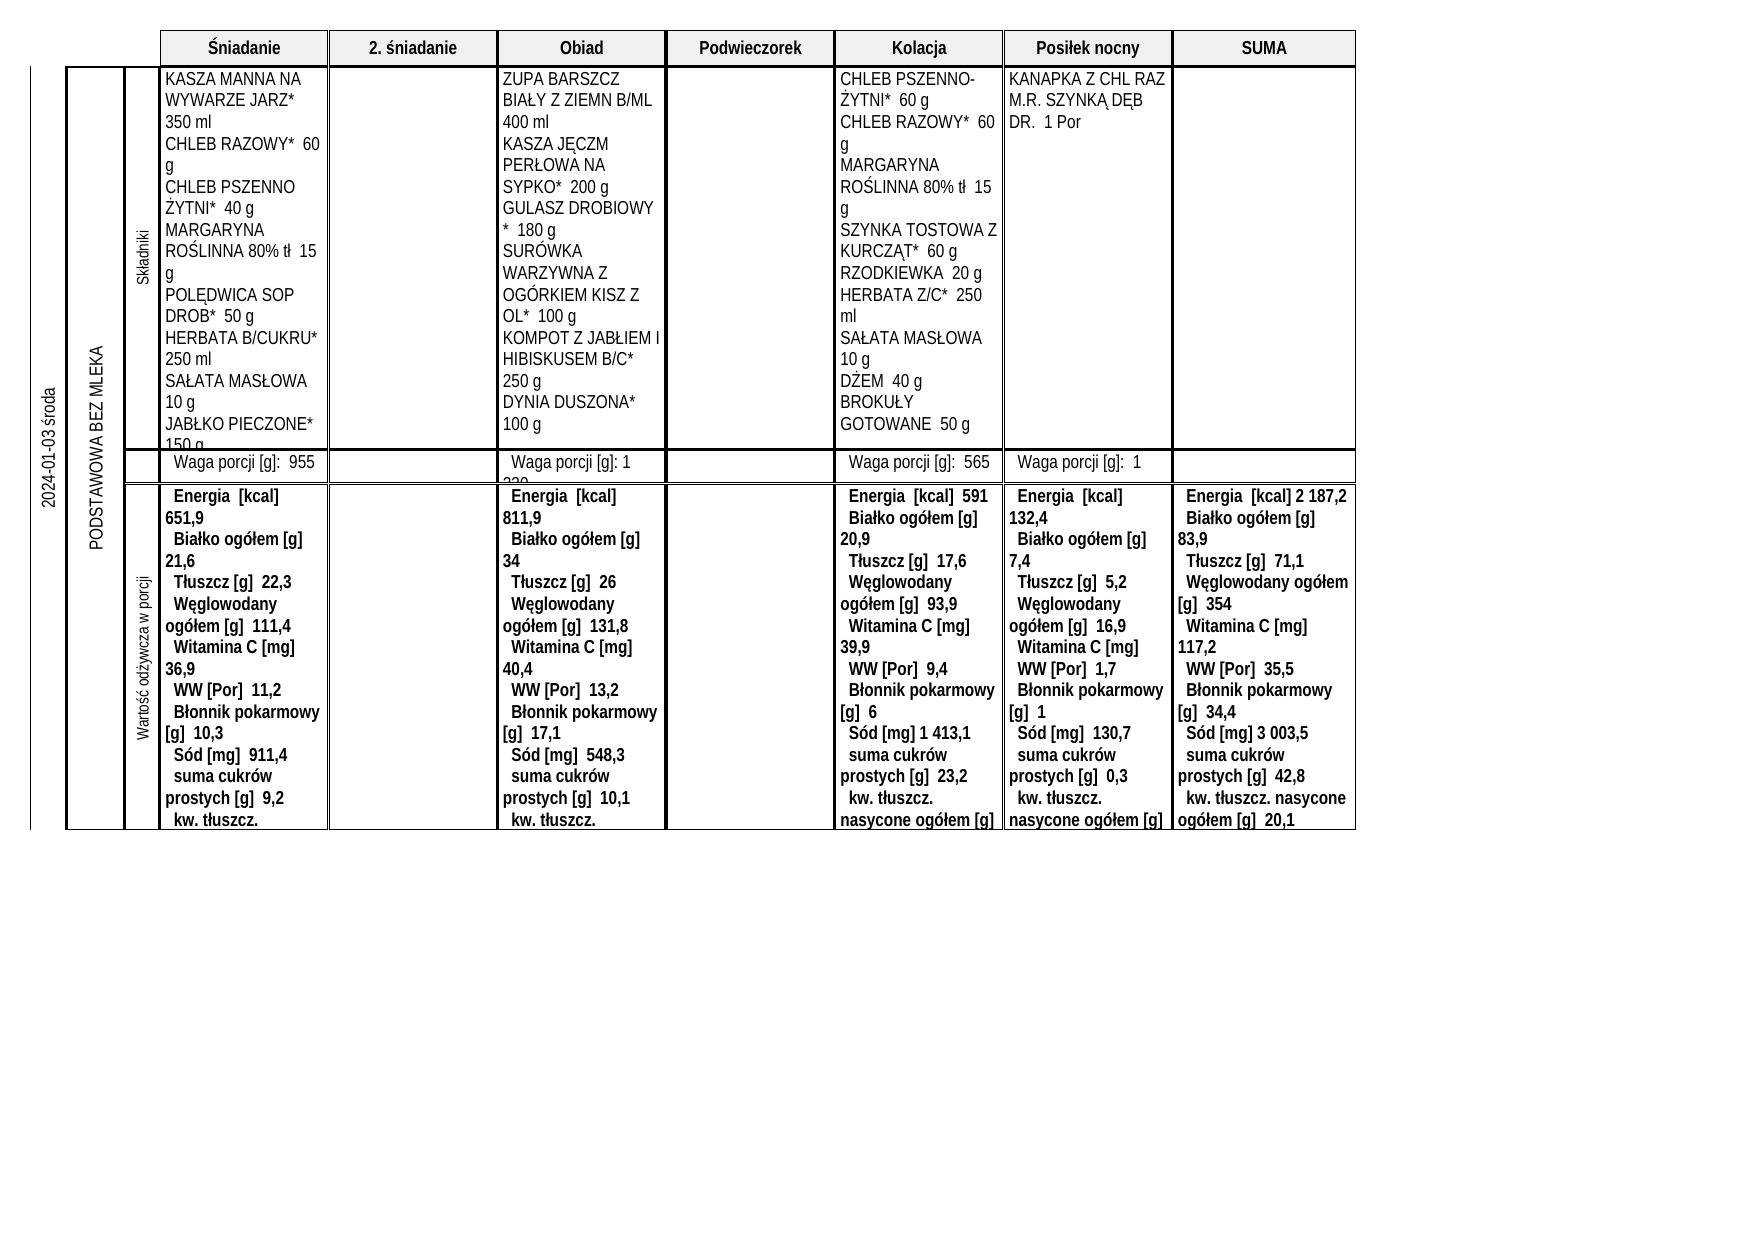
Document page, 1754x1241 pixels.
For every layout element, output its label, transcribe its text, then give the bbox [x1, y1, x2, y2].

table_cell Waga porcji [g]: 1 230 [499, 451, 664, 482]
table_header Obiad [499, 31, 664, 65]
table_cell [1174, 68, 1355, 448]
table_header [30, 30, 66, 66]
table_cell [330, 451, 496, 482]
table_cell [668, 451, 833, 482]
table_header Kolacja [836, 31, 1002, 65]
table_cell [1356, 484, 1602, 830]
table_cell ZUPA BARSZCZ BIAŁY Z ZIEMN B/ML 400 ml KASZA JĘCZM PERŁOWA NA SYPKO* 200 g GULASZ DROBIOWY * 180 g SURÓWKA WARZYWNA Z OGÓRKIEM KISZ Z OL* 100 g KOMPOT Z JABŁIEM I HIBISKUSEM B/C* 250 g DYNIA DUSZONA* 100 g [499, 68, 664, 448]
table_header [1356, 30, 1602, 66]
table_header [66, 30, 124, 66]
table_cell [668, 68, 833, 448]
table_cell [330, 485, 496, 829]
table_cell [330, 68, 496, 448]
table_cell Energia [kcal] 2 187,2 Białko ogółem [g] 83,9 Tłuszcz [g] 71,1 Węglowodany ogółem [g] 354 Witamina C [mg] 117,2 WW [Por] 35,5 Błonnik pokarmowy [g] 34,4 Sód [mg] 3 003,5 suma cukrów prostych [g] 42,8 kw. tłuszcz. nasycone ogółem [g] 20,1 [1174, 485, 1355, 829]
table_cell CHLEB PSZENNO-ŻYTNI* 60 g CHLEB RAZOWY* 60 g MARGARYNA ROŚLINNA 80% tł 15 g SZYNKA TOSTOWA Z KURCZĄT* 60 g RZODKIEWKA 20 g HERBATA Z/C* 250 ml SAŁATA MASŁOWA 10 g DŻEM 40 g BROKUŁY GOTOWANE 50 g [836, 68, 1002, 448]
table_header SUMA [1174, 31, 1355, 65]
table_cell Waga porcji [g]: 955 [161, 451, 327, 482]
table_header Śniadanie [161, 31, 327, 65]
table_cell [668, 485, 833, 829]
table_cell 2024-01-03 środa [31, 66, 65, 830]
table_cell KASZA MANNA NA WYWARZE JARZ* 350 ml CHLEB RAZOWY* 60 g CHLEB PSZENNO ŻYTNI* 40 g MARGARYNA ROŚLINNA 80% tł 15 g POLĘDWICA SOP DROB* 50 g HERBATA B/CUKRU* 250 ml SAŁATA MASŁOWA 10 g JABŁKO PIECZONE* 150 g PASTA JAJECZNA* 30 g [161, 68, 327, 448]
table_cell [1356, 450, 1602, 483]
table_header Podwieczorek [668, 31, 833, 65]
table_cell Energia [kcal] 651,9 Białko ogółem [g] 21,6 Tłuszcz [g] 22,3 Węglowodany ogółem [g] 111,4 Witamina C [mg] 36,9 WW [Por] 11,2 Błonnik pokarmowy [g] 10,3 Sód [mg] 911,4 suma cukrów prostych [g] 9,2 kw. tłuszcz. nasycone ogółem [g] 8 [161, 485, 327, 829]
table_cell [126, 451, 158, 482]
table_cell [1602, 66, 1693, 450]
table_header 2. śniadanie [330, 31, 496, 65]
table_cell Waga porcji [g]: 565 [836, 451, 1002, 482]
table_cell Składniki [126, 68, 158, 448]
table_cell [1356, 66, 1602, 450]
table_cell PODSTAWOWA BEZ MLEKA [68, 68, 123, 829]
table_cell Energia [kcal] 811,9 Białko ogółem [g] 34 Tłuszcz [g] 26 Węglowodany ogółem [g] 131,8 Witamina C [mg] 40,4 WW [Por] 13,2 Błonnik pokarmowy [g] 17,1 Sód [mg] 548,3 suma cukrów prostych [g] 10,1 kw. tłuszcz. nasycone ogółem [g] 4,7 [499, 485, 664, 829]
table_cell [1602, 484, 1693, 830]
table_cell Wartość odżywcza w porcji [126, 485, 158, 829]
table_cell Energia [kcal] 591 Białko ogółem [g] 20,9 Tłuszcz [g] 17,6 Węglowodany ogółem [g] 93,9 Witamina C [mg] 39,9 WW [Por] 9,4 Błonnik pokarmowy [g] 6 Sód [mg] 1 413,1 suma cukrów prostych [g] 23,2 kw. tłuszcz. nasycone ogółem [g] 5,7 [836, 485, 1002, 829]
table_cell [1174, 451, 1355, 482]
table_cell Energia [kcal] 132,4 Białko ogółem [g] 7,4 Tłuszcz [g] 5,2 Węglowodany ogółem [g] 16,9 Witamina C [mg] WW [Por] 1,7 Błonnik pokarmowy [g] 1 Sód [mg] 130,7 suma cukrów prostych [g] 0,3 kw. tłuszcz. nasycone ogółem [g] 1,7 [1005, 485, 1171, 829]
table_cell Waga porcji [g]: 1 [1005, 451, 1171, 482]
table_header [1602, 30, 1693, 66]
table_header Posiłek nocny [1005, 31, 1171, 65]
table_header [125, 30, 160, 66]
table_cell [1602, 450, 1693, 483]
table_cell KANAPKA Z CHL RAZ M.R. SZYNKĄ DĘB DR. 1 Por [1005, 68, 1171, 448]
